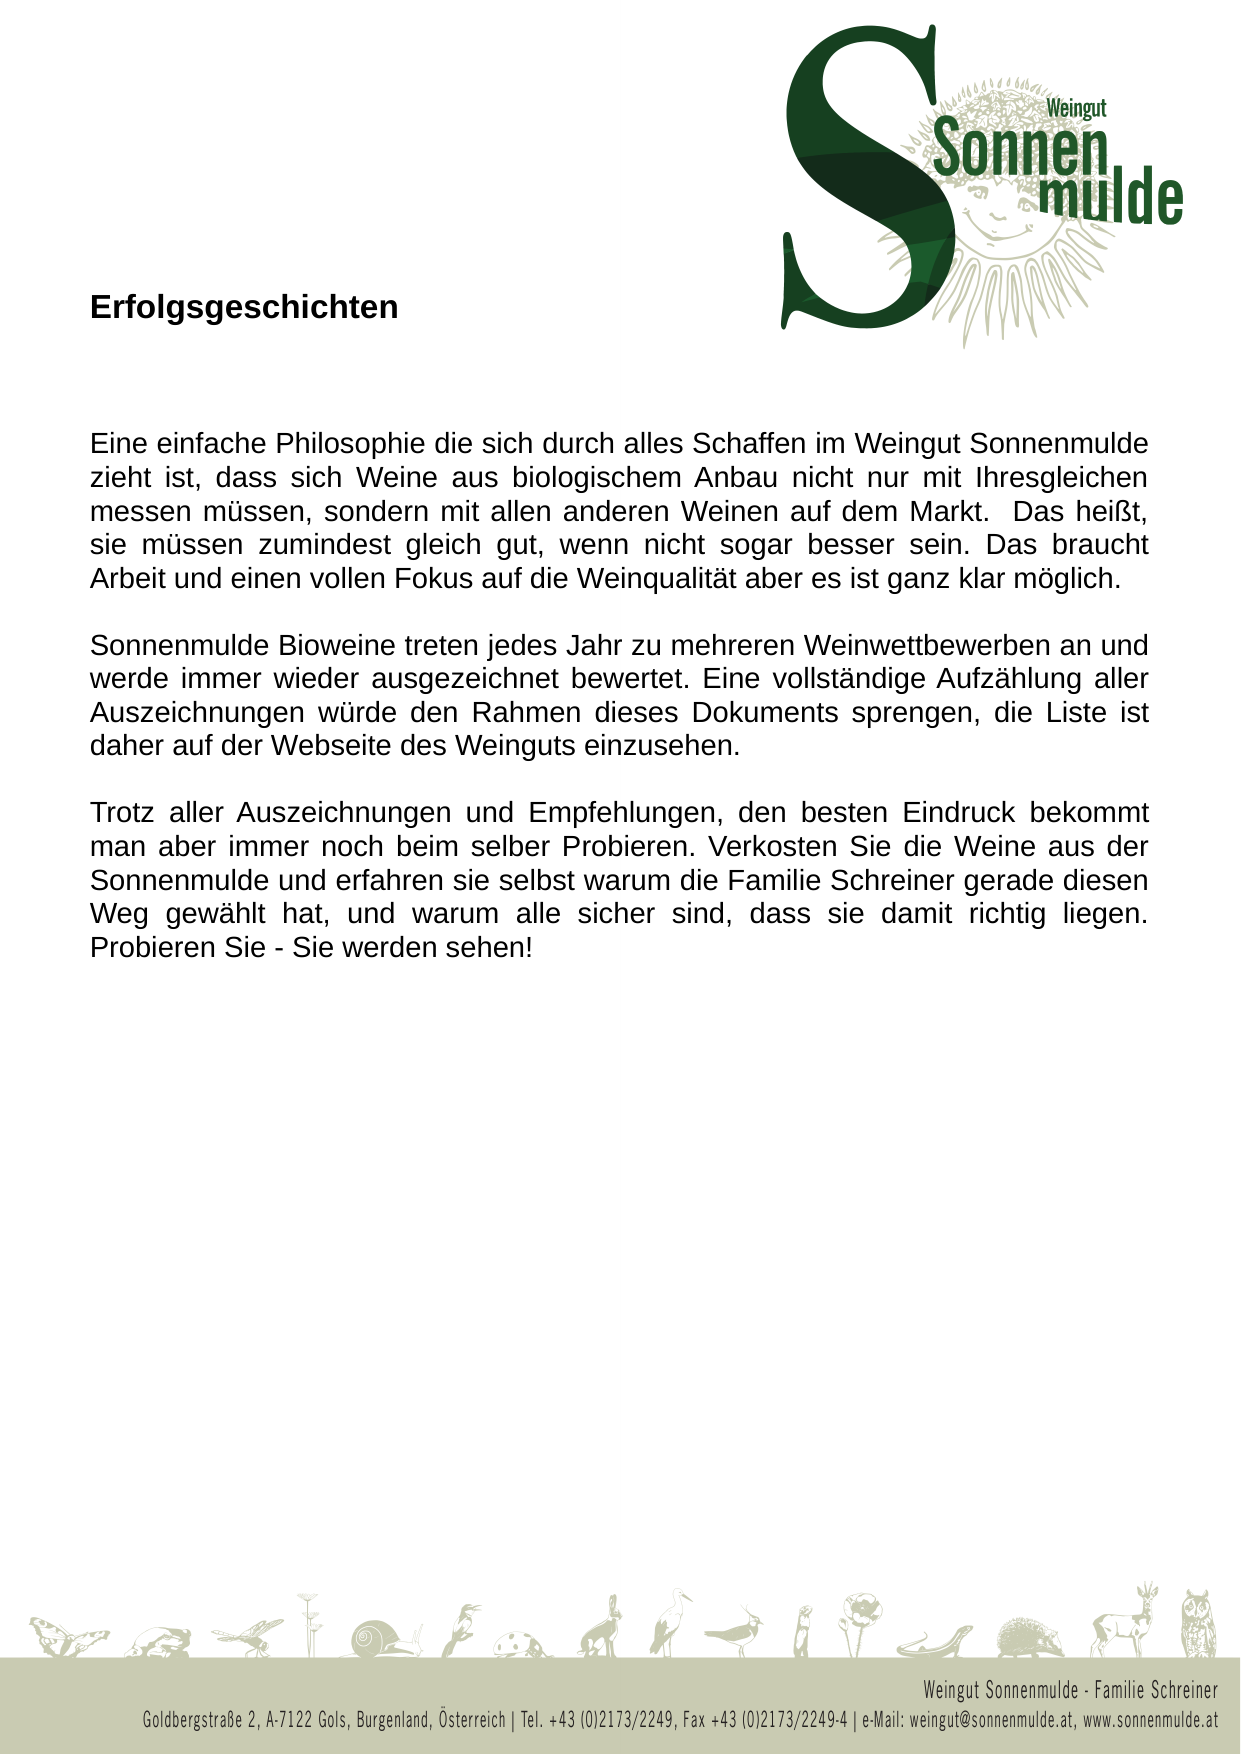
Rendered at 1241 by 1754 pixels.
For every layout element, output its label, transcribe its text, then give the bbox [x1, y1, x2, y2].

picture [0, 0, 1241, 1754]
text Sonnenmulde Bioweine treten jedes Jahr zu mehreren Weinwettbewerben an und werde immer wieder ausgezeichnet bewertet. Eine vollständige Aufzählung aller Auszeichnungen würde den Rahmen dieses Dokuments sprengen, die Liste ist daher auf der Webseite des Weinguts einzusehen. [89, 628, 1151, 762]
text Trotz aller Auszeichnungen und Empfehlungen, den besten Eindruck bekommt man aber immer noch beim selber Probieren. Verkosten Sie die Weine aus der Sonnenmulde und erfahren sie selbst warum die Familie Schreiner gerade diesen Weg gewählt hat, und warum alle sicher sind, dass sie damit richtig liegen. Probieren Sie - Sie werden sehen! [89, 796, 1151, 963]
text Eine einfache Philosophie die sich durch alles Schaffen im Weingut Sonnenmulde zieht ist, dass sich Weine aus biologischem Anbau nicht nur mit Ihresgleichen messen müssen, sondern mit allen anderen Weinen auf dem Markt. Das heißt, sie müssen zumindest gleich gut, wenn nicht sogar besser sein. Das braucht Arbeit und einen vollen Fokus auf die Weinqualität aber es ist ganz klar möglich. [89, 427, 1151, 594]
text Erfolgsgeschichten [89, 287, 1151, 326]
